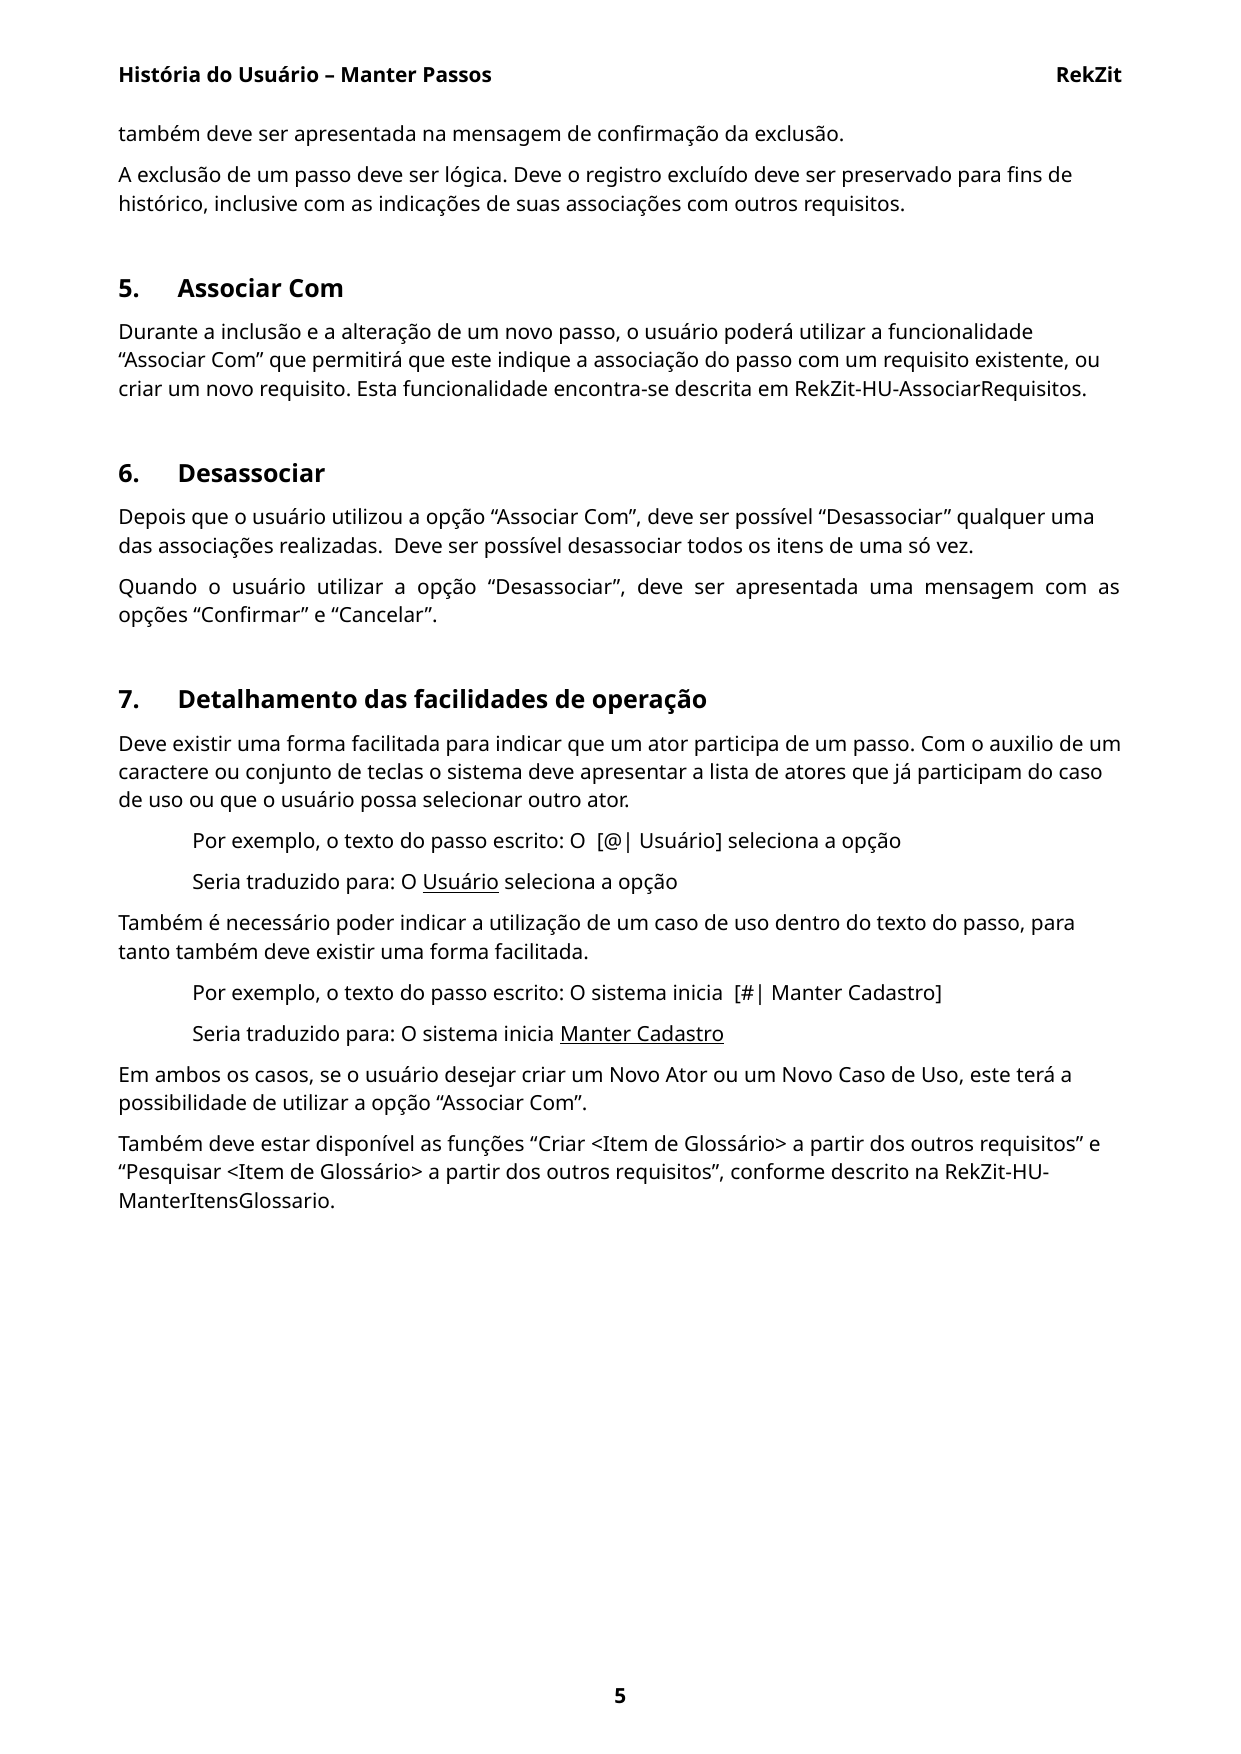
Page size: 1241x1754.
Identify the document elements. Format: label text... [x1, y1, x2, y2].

text Também deve estar disponível as funções “Criar <Item de Glossário> a partir dos outros requisitos” e “Pesquisar <Item de Glossário> a partir dos outros requisitos”, conforme descrito na RekZit-HU-ManterItensGlossario. [118, 1129, 1122, 1214]
text Em ambos os casos, se o usuário desejar criar um Novo Ator ou um Novo Caso de Uso, este terá a possibilidade de utilizar a opção “Associar Com”. [118, 1060, 1122, 1117]
text Seria traduzido para: O sistema inicia Manter Cadastro [192, 1019, 1122, 1047]
text A exclusão de um passo deve ser lógica. Deve o registro excluído deve ser preservado para fins de histórico, inclusive com as indicações de suas associações com outros requisitos. [118, 160, 1122, 217]
text Durante a inclusão e a alteração de um novo passo, o usuário poderá utilizar a funcionalidade “Associar Com” que permitirá que este indique a associação do passo com um requisito existente, ou criar um novo requisito. Esta funcionalidade encontra-se descrita em RekZit-HU-AssociarRequisitos. [118, 317, 1122, 402]
list Associar Com [118, 271, 1122, 305]
text Por exemplo, o texto do passo escrito: O sistema inicia [#| Manter Cadastro] [192, 978, 1122, 1006]
list Detalhamento das facilidades de operação [118, 682, 1122, 716]
text também deve ser apresentada na mensagem de confirmação da exclusão. [118, 119, 1122, 148]
text Seria traduzido para: O Usuário seleciona a opção [192, 867, 1122, 896]
text Quando o usuário utilizar a opção “Desassociar”, deve ser apresentada uma mensagem com as opções “Confirmar” e “Cancelar”. [118, 572, 1122, 629]
list Desassociar [118, 456, 1122, 490]
text Deve existir uma forma facilitada para indicar que um ator participa de um passo. Com o auxilio de um caractere ou conjunto de teclas o sistema deve apresentar a lista de atores que já participam do caso de uso ou que o usuário possa selecionar outro ator. [118, 729, 1122, 814]
text Também é necessário poder indicar a utilização de um caso de uso dentro do texto do passo, para tanto também deve existir uma forma facilitada. [118, 908, 1122, 965]
text Depois que o usuário utilizou a opção “Associar Com”, deve ser possível “Desassociar” qualquer uma das associações realizadas. Deve ser possível desassociar todos os itens de uma só vez. [118, 502, 1122, 559]
text Por exemplo, o texto do passo escrito: O [@| Usuário] seleciona a opção [192, 827, 1122, 855]
